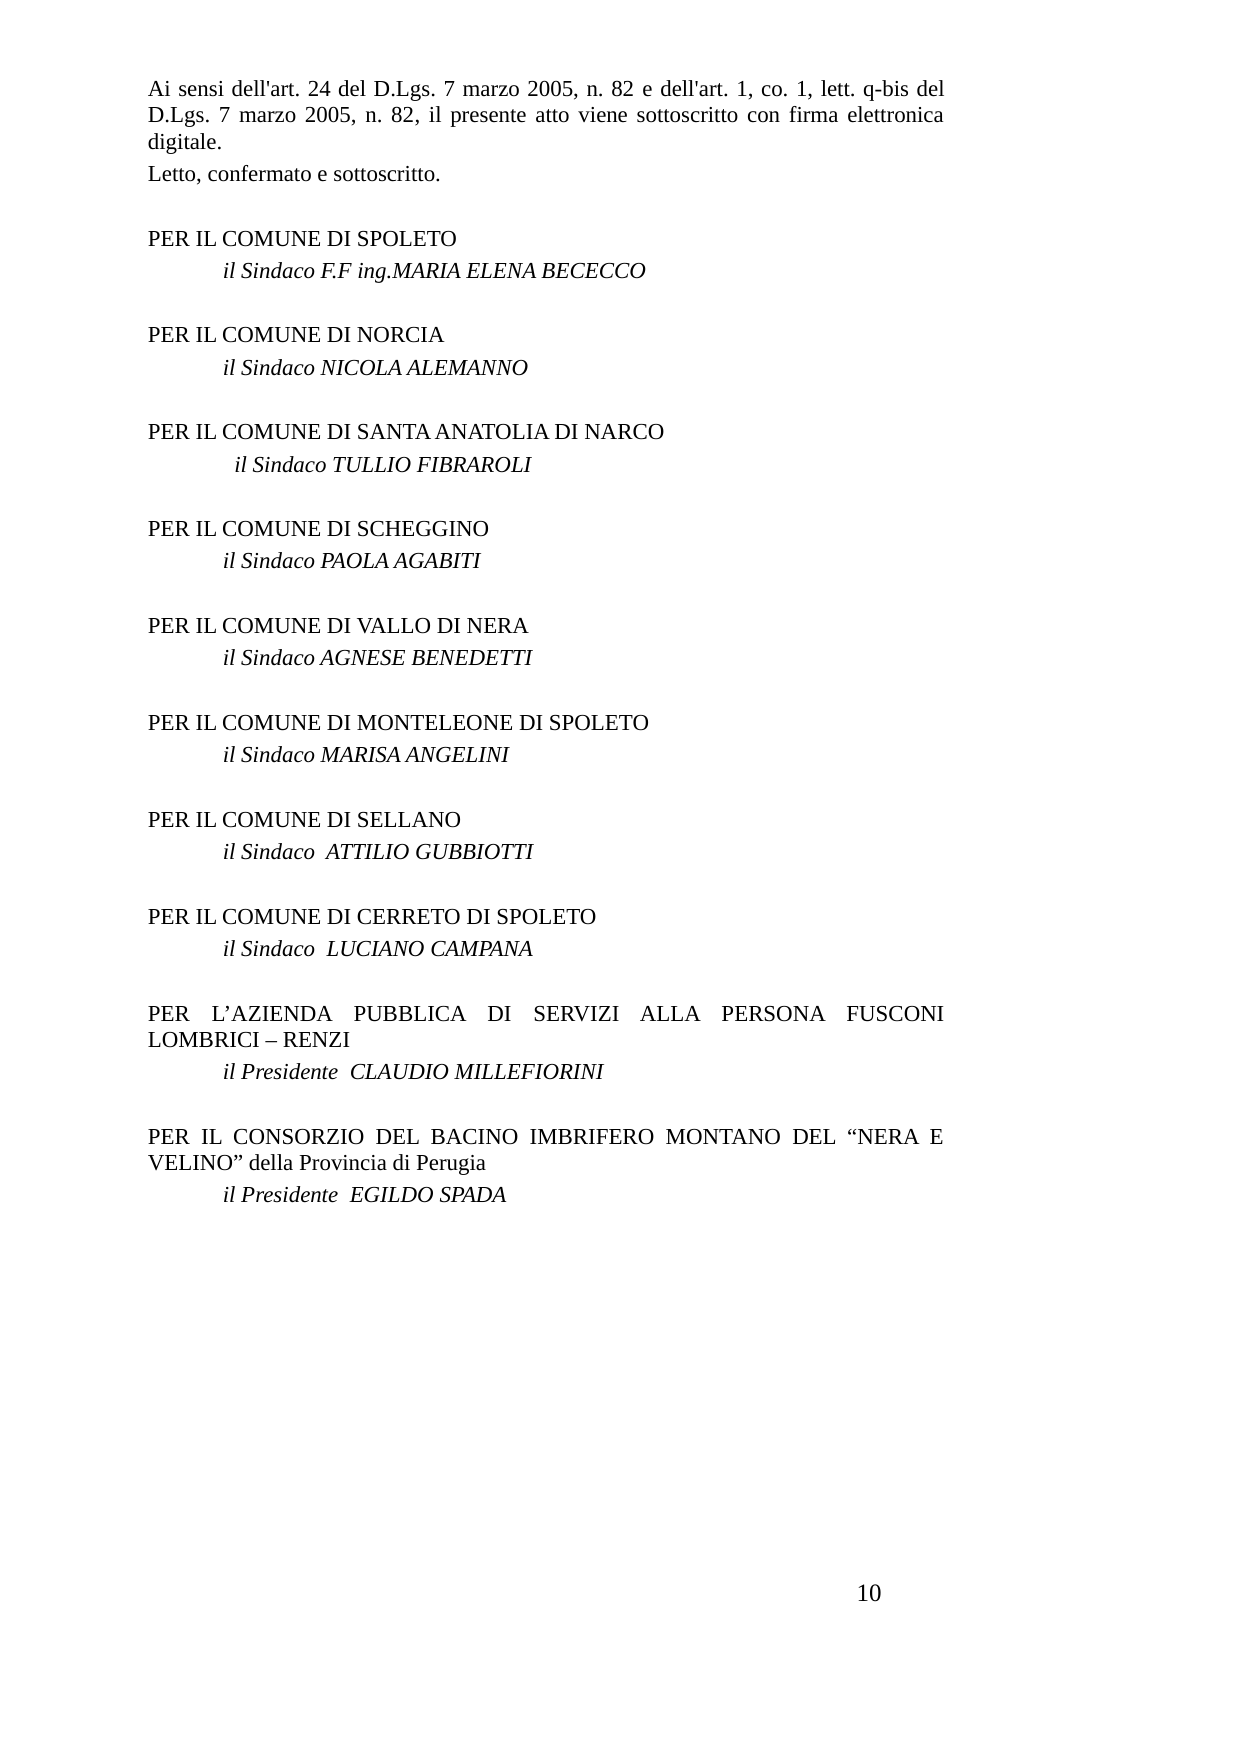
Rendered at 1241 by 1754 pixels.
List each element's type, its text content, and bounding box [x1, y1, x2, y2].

text PER IL COMUNE DI SCHEGGINO [148, 515, 945, 542]
text PER IL COMUNE DI NORCIA [148, 321, 945, 348]
text PER IL COMUNE DI SELLANO [148, 806, 945, 832]
text il Sindaco NICOLA ALEMANNO [148, 354, 945, 380]
text PER IL COMUNE DI SANTA ANATOLIA DI NARCO [148, 418, 945, 445]
text PER IL COMUNE DI VALLO DI NERA [148, 612, 945, 638]
text PER L’AZIENDA PUBBLICA DI SERVIZI ALLA PERSONA FUSCONI LOMBRICI – RENZI [148, 999, 945, 1052]
text PER IL COMUNE DI MONTELEONE DI SPOLETO [148, 709, 945, 735]
text il Presidente EGILDO SPADA [148, 1181, 945, 1208]
text il Sindaco TULLIO FIBRAROLI [148, 451, 945, 477]
text il Sindaco PAOLA AGABITI [148, 547, 945, 574]
text il Sindaco LUCIANO CAMPANA [148, 935, 945, 961]
text il Presidente CLAUDIO MILLEFIORINI [148, 1058, 945, 1084]
text Letto, confermato e sottoscritto. [148, 160, 945, 186]
text PER IL COMUNE DI CERRETO DI SPOLETO [148, 903, 945, 929]
text il Sindaco F.F ing.MARIA ELENA BECECCO [148, 257, 945, 283]
text il Sindaco ATTILIO GUBBIOTTI [148, 838, 945, 864]
text il Sindaco AGNESE BENEDETTI [148, 644, 945, 671]
text PER IL COMUNE DI SPOLETO [148, 224, 945, 251]
text il Sindaco MARISA ANGELINI [148, 741, 945, 768]
text PER IL CONSORZIO DEL BACINO IMBRIFERO MONTANO DEL “NERA E VELINO” della Provincia di Perugia [148, 1123, 945, 1176]
text Ai sensi dell'art. 24 del D.Lgs. 7 marzo 2005, n. 82 e dell'art. 1, co. 1, lett. q-bis del D.Lgs. 7 marzo 2005, n. 82, il presente atto viene sottoscritto con firma elettronica digitale. [130, 75, 945, 154]
